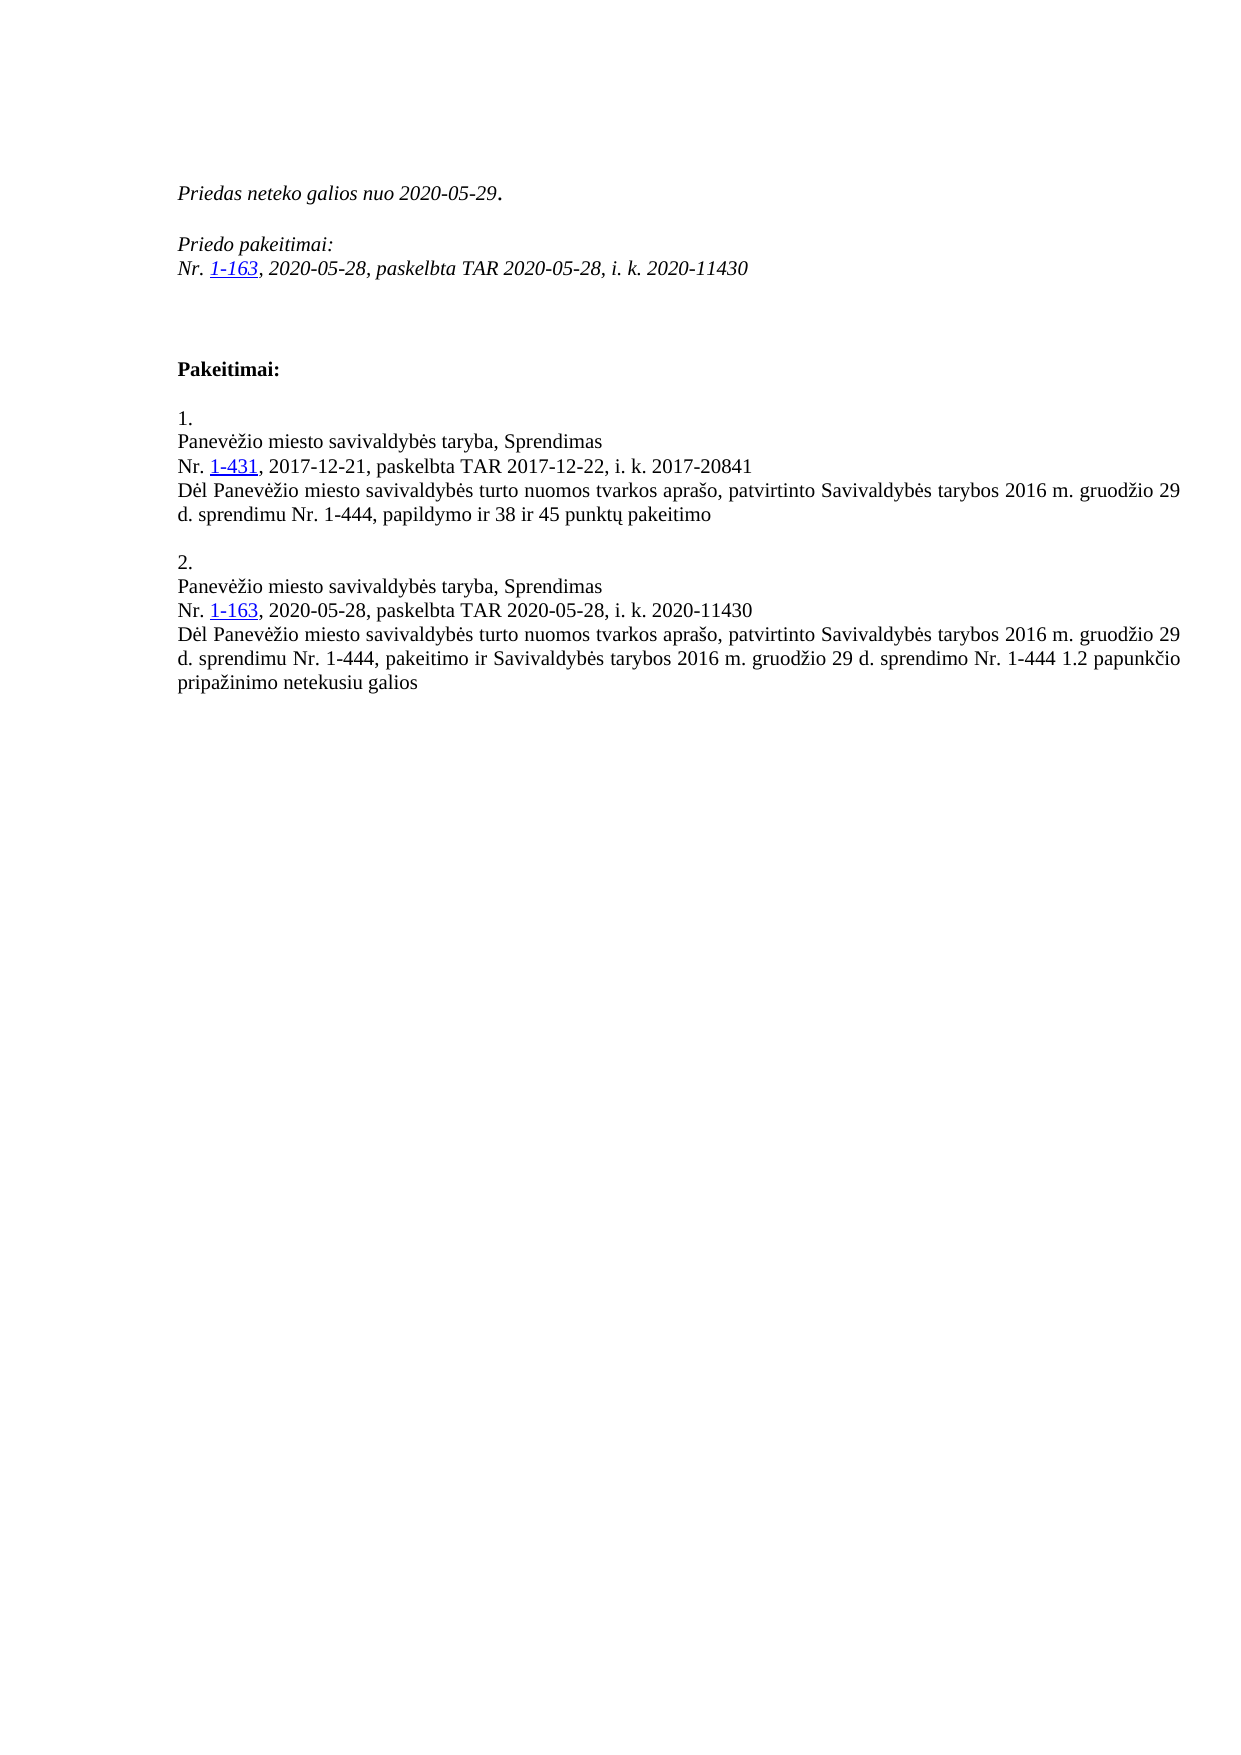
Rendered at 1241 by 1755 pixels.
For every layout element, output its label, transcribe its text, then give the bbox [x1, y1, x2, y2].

text Pakeitimai: [177, 357, 1181, 381]
text Nr. 1-163, 2020-05-28, paskelbta TAR 2020-05-28, i. k. 2020-11430 [177, 256, 1181, 280]
text Priedas neteko galios nuo 2020-05-29. [177, 177, 1181, 206]
text Dėl Panevėžio miesto savivaldybės turto nuomos tvarkos aprašo, patvirtinto Savivaldybės tarybos 2016 m. gruodžio 29 d. sprendimu Nr. 1-444, papildymo ir 38 ir 45 punktų pakeitimo [177, 478, 1181, 526]
text Nr. 1-431, 2017-12-21, paskelbta TAR 2017-12-22, i. k. 2017-20841 [177, 453, 1181, 478]
text 1. [177, 405, 1181, 429]
text Dėl Panevėžio miesto savivaldybės turto nuomos tvarkos aprašo, patvirtinto Savivaldybės tarybos 2016 m. gruodžio 29 d. sprendimu Nr. 1-444, pakeitimo ir Savivaldybės tarybos 2016 m. gruodžio 29 d. sprendimo Nr. 1-444 1.2 papunkčio pripažinimo netekusiu galios [177, 622, 1181, 694]
text Panevėžio miesto savivaldybės taryba, Sprendimas [177, 574, 1181, 598]
text Nr. 1-163, 2020-05-28, paskelbta TAR 2020-05-28, i. k. 2020-11430 [177, 598, 1181, 622]
text 2. [177, 550, 1181, 574]
text Priedo pakeitimai: [177, 232, 1181, 256]
text Panevėžio miesto savivaldybės taryba, Sprendimas [177, 429, 1181, 453]
